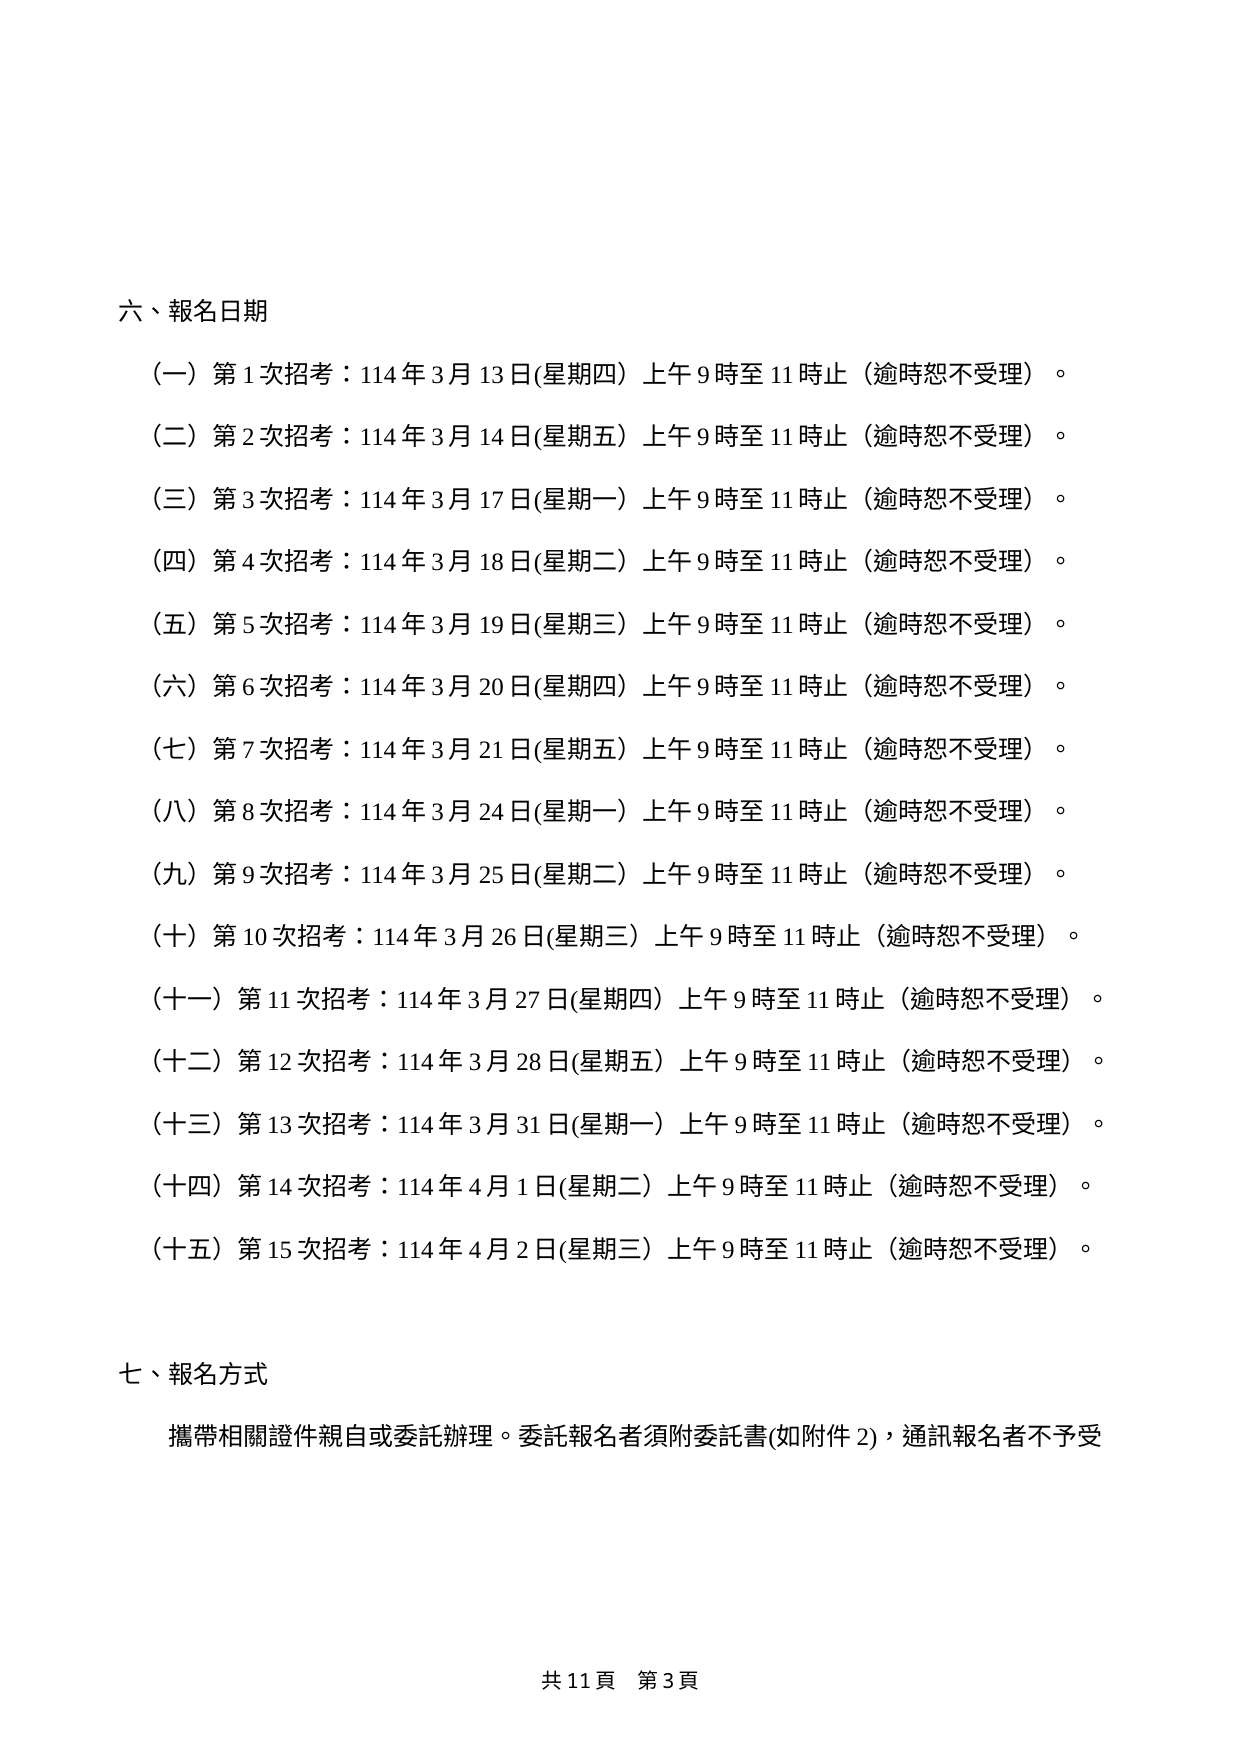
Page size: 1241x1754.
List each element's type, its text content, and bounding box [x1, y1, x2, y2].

text （十）第10次招考：114年3月26日(星期三）上午9時至11時止（逾時恕不受理）。 [137, 893, 1122, 956]
text （八）第8次招考：114年3月24日(星期一）上午9時至11時止（逾時恕不受理）。 [118, 768, 1122, 831]
text （六）第6次招考：114年3月20日(星期四）上午9時至11時止（逾時恕不受理）。 [118, 643, 1122, 706]
text （七）第7次招考：114年3月21日(星期五）上午9時至11時止（逾時恕不受理）。 [118, 706, 1122, 768]
text （四）第4次招考：114年3月18日(星期二）上午9時至11時止（逾時恕不受理）。 [118, 518, 1122, 581]
text 六、報名日期 [118, 268, 1122, 331]
text （十三）第13次招考：114年3月31日(星期一）上午9時至11時止（逾時恕不受理）。 [118, 1081, 1122, 1143]
text （三）第3次招考：114年3月17日(星期一）上午9時至11時止（逾時恕不受理）。 [118, 456, 1122, 518]
text （二）第2次招考：114年3月14日(星期五）上午9時至11時止（逾時恕不受理）。 [118, 393, 1122, 456]
text （五）第5次招考：114年3月19日(星期三）上午9時至11時止（逾時恕不受理）。 [137, 581, 1122, 643]
text （十四）第14次招考：114年4月1日(星期二）上午9時至11時止（逾時恕不受理）。 [118, 1143, 1122, 1206]
text （十二）第12次招考：114年3月28日(星期五）上午9時至11時止（逾時恕不受理）。 [118, 1018, 1122, 1081]
text （十五）第15次招考：114年4月2日(星期三）上午9時至11時止（逾時恕不受理）。 [118, 1206, 1122, 1268]
text （十一）第11次招考：114年3月27日(星期四）上午9時至11時止（逾時恕不受理）。 [118, 956, 1122, 1018]
text （九）第9次招考：114年3月25日(星期二）上午9時至11時止（逾時恕不受理）。 [137, 831, 1122, 893]
text （一）第1次招考：114年3月13日(星期四）上午9時至11時止（逾時恕不受理）。 [137, 331, 1122, 393]
text 七、報名方式 攜帶相關證件親自或委託辦理。委託報名者須附委託書(如附件2)，通訊報名者不予受 [118, 1331, 1122, 1456]
